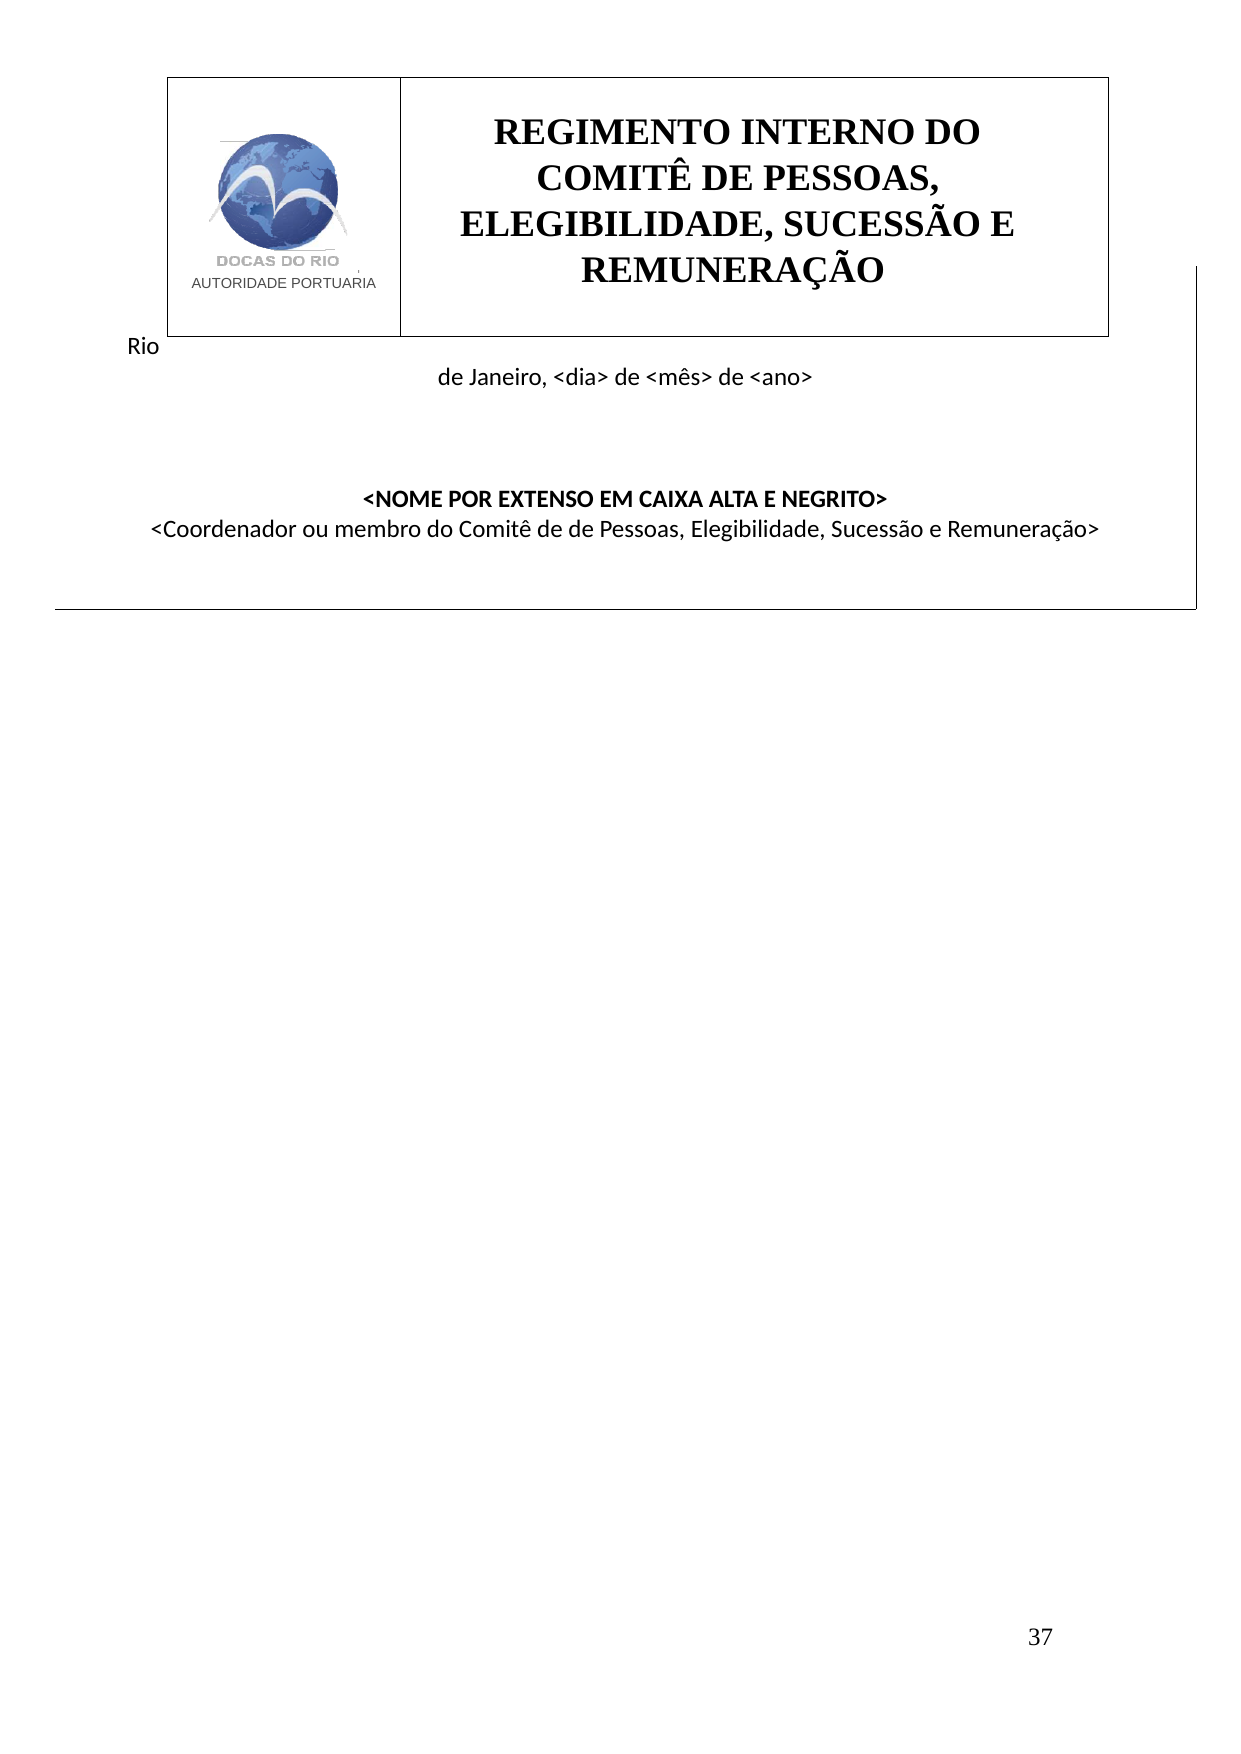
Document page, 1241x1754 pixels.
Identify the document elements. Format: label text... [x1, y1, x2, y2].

text <Coordenador ou membro do Comitê de de Pessoas, Elegibilidade, Sucessão e Remuneração> [54, 513, 1196, 609]
text <NOME POR EXTENSO EM CAIXA ALTA E NEGRITO> [54, 483, 1196, 513]
text Rio de Janeiro, <dia> de <mês> de <ano> [54, 266, 1196, 391]
